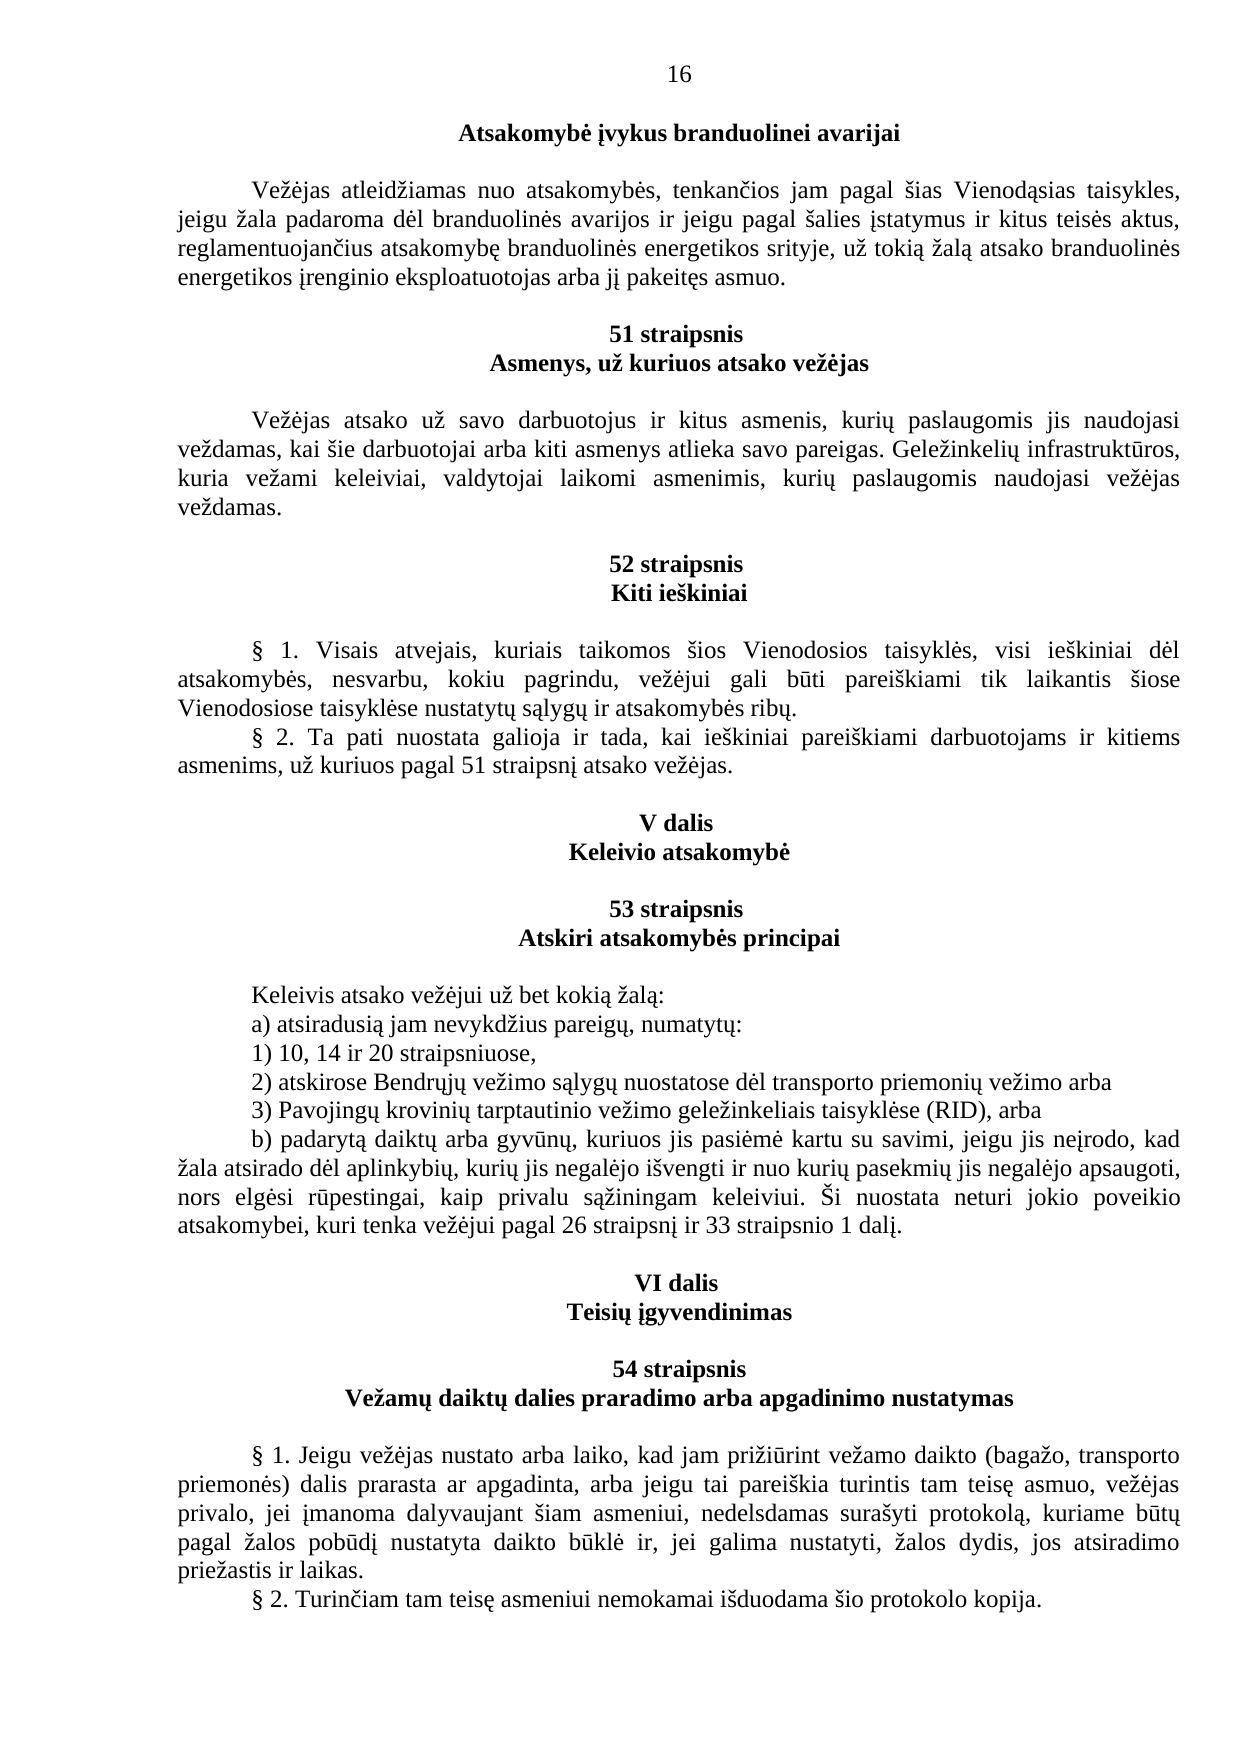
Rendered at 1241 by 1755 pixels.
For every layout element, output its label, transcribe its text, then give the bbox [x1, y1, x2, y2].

text Keleivis atsako vežėjui už bet kokią žalą: [177, 981, 1181, 1009]
text Vežėjas atsako už savo darbuotojus ir kitus asmenis, kurių paslaugomis jis naudojasi veždamas, kai šie darbuotojai arba kiti asmenys atlieka savo pareigas. Geležinkelių infrastruktūros, kuria vežami keleiviai, valdytojai laikomi asmenimis, kurių paslaugomis naudojasi vežėjas veždamas. [177, 406, 1181, 521]
text § 1. Jeigu vežėjas nustato arba laiko, kad jam prižiūrint vežamo daikto (bagažo, transporto priemonės) dalis prarasta ar apgadinta, arba jeigu tai pareiškia turintis tam teisę asmuo, vežėjas privalo, jei įmanoma dalyvaujant šiam asmeniui, nedelsdamas surašyti protokolą, kuriame būtų pagal žalos pobūdį nustatyta daikto būklė ir, jei galima nustatyti, žalos dydis, jos atsiradimo priežastis ir laikas. [177, 1441, 1181, 1584]
text 2) atskirose Bendrųjų vežimo sąlygų nuostatose dėl transporto priemonių vežimo arba [177, 1067, 1181, 1096]
text 53 straipsnis [177, 894, 1181, 923]
text 3) Pavojingų krovinių tarptautinio vežimo geležinkeliais taisyklėse (RID), arba [177, 1096, 1181, 1124]
text 54 straipsnis [177, 1354, 1181, 1383]
text Atsakomybė įvykus branduolinei avarijai [177, 118, 1181, 147]
text VI dalis [177, 1268, 1181, 1297]
text Kiti ieškiniai [177, 578, 1181, 607]
text 51 straipsnis [177, 319, 1181, 348]
text Atskiri atsakomybės principai [177, 923, 1181, 952]
text 52 straipsnis [177, 549, 1181, 578]
text § 1. Visais atvejais, kuriais taikomos šios Vienodosios taisyklės, visi ieškiniai dėl atsakomybės, nesvarbu, kokiu pagrindu, vežėjui gali būti pareiškiami tik laikantis šiose Vienodosiose taisyklėse nustatytų sąlygų ir atsakomybės ribų. [177, 636, 1181, 722]
text Vežamų daiktų dalies praradimo arba apgadinimo nustatymas [177, 1383, 1181, 1412]
text Teisių įgyvendinimas [177, 1297, 1181, 1326]
text V dalis [177, 808, 1181, 837]
text § 2. Ta pati nuostata galioja ir tada, kai ieškiniai pareiškiami darbuotojams ir kitiems asmenims, už kuriuos pagal 51 straipsnį atsako vežėjas. [177, 722, 1181, 779]
text § 2. Turinčiam tam teisę asmeniui nemokamai išduodama šio protokolo kopija. [177, 1584, 1181, 1613]
text b) padarytą daiktų arba gyvūnų, kuriuos jis pasiėmė kartu su savimi, jeigu jis neįrodo, kad žala atsirado dėl aplinkybių, kurių jis negalėjo išvengti ir nuo kurių pasekmių jis negalėjo apsaugoti, nors elgėsi rūpestingai, kaip privalu sąžiningam keleiviui. Ši nuostata neturi jokio poveikio atsakomybei, kuri tenka vežėjui pagal 26 straipsnį ir 33 straipsnio 1 dalį. [177, 1124, 1181, 1239]
text Asmenys, už kuriuos atsako vežėjas [177, 348, 1181, 377]
text Vežėjas atleidžiamas nuo atsakomybės, tenkančios jam pagal šias Vienodąsias taisykles, jeigu žala padaroma dėl branduolinės avarijos ir jeigu pagal šalies įstatymus ir kitus teisės aktus, reglamentuojančius atsakomybę branduolinės energetikos srityje, už tokią žalą atsako branduolinės energetikos įrenginio eksploatuotojas arba jį pakeitęs asmuo. [177, 176, 1181, 291]
text a) atsiradusią jam nevykdžius pareigų, numatytų: [177, 1009, 1181, 1038]
text 1) 10, 14 ir 20 straipsniuose, [177, 1038, 1181, 1067]
text Keleivio atsakomybė [177, 837, 1181, 866]
